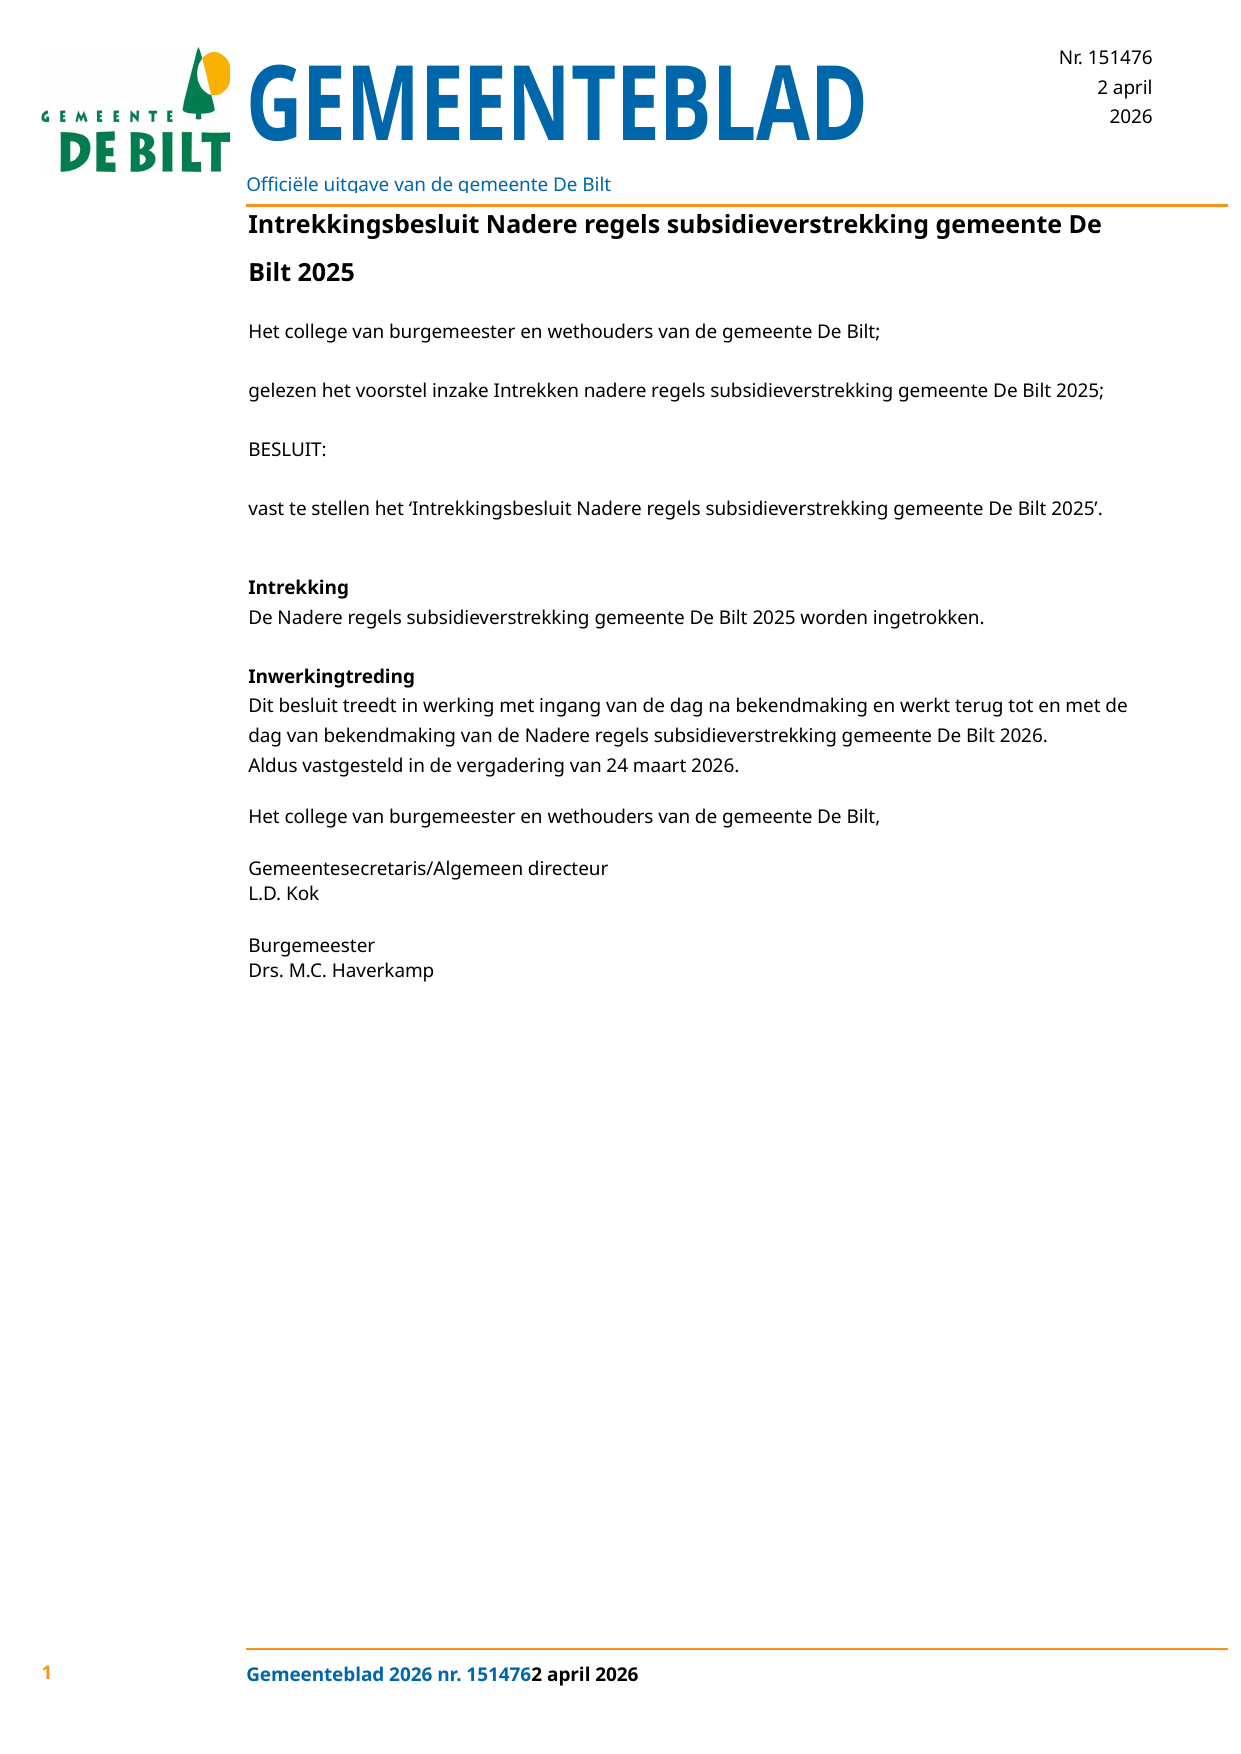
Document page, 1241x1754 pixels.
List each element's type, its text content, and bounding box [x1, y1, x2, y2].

text De Nadere regels subsidieverstrekking gemeente De Bilt 2025 worden ingetrokken. [248, 604, 1152, 629]
text Inwerkingtreding [248, 663, 1152, 689]
text L.D. Kok [248, 880, 1152, 906]
text gelezen het voorstel inzake Intrekken nadere regels subsidieverstrekking gemeente De Bilt 2025; [248, 377, 1152, 403]
text Het college van burgemeester en wethouders van de gemeente De Bilt; [248, 318, 1152, 344]
text Dit besluit treedt in werking met ingang van de dag na bekendmaking en werkt terug tot en met de dag van bekendmaking van de Nadere regels subsidieverstrekking gemeente De Bilt 2026. [248, 693, 1152, 748]
text Aldus vastgesteld in de vergadering van 24 maart 2026. [248, 752, 1152, 777]
text Burgemeester [248, 932, 1152, 958]
text Gemeentesecretaris/Algemeen directeur [248, 855, 1152, 880]
text Drs. M.C. Haverkamp [248, 958, 1152, 983]
picture [41, 47, 231, 172]
text Intrekkingsbesluit Nadere regels subsidieverstrekking gemeente De Bilt 2025 [248, 207, 1152, 288]
text Het college van burgemeester en wethouders van de gemeente De Bilt, [248, 803, 1152, 829]
text vast te stellen het ‘Intrekkingsbesluit Nadere regels subsidieverstrekking gemeente De Bilt 2025’. [248, 495, 1152, 521]
text BESLUIT: [248, 436, 1152, 462]
text Intrekking [248, 574, 1152, 600]
